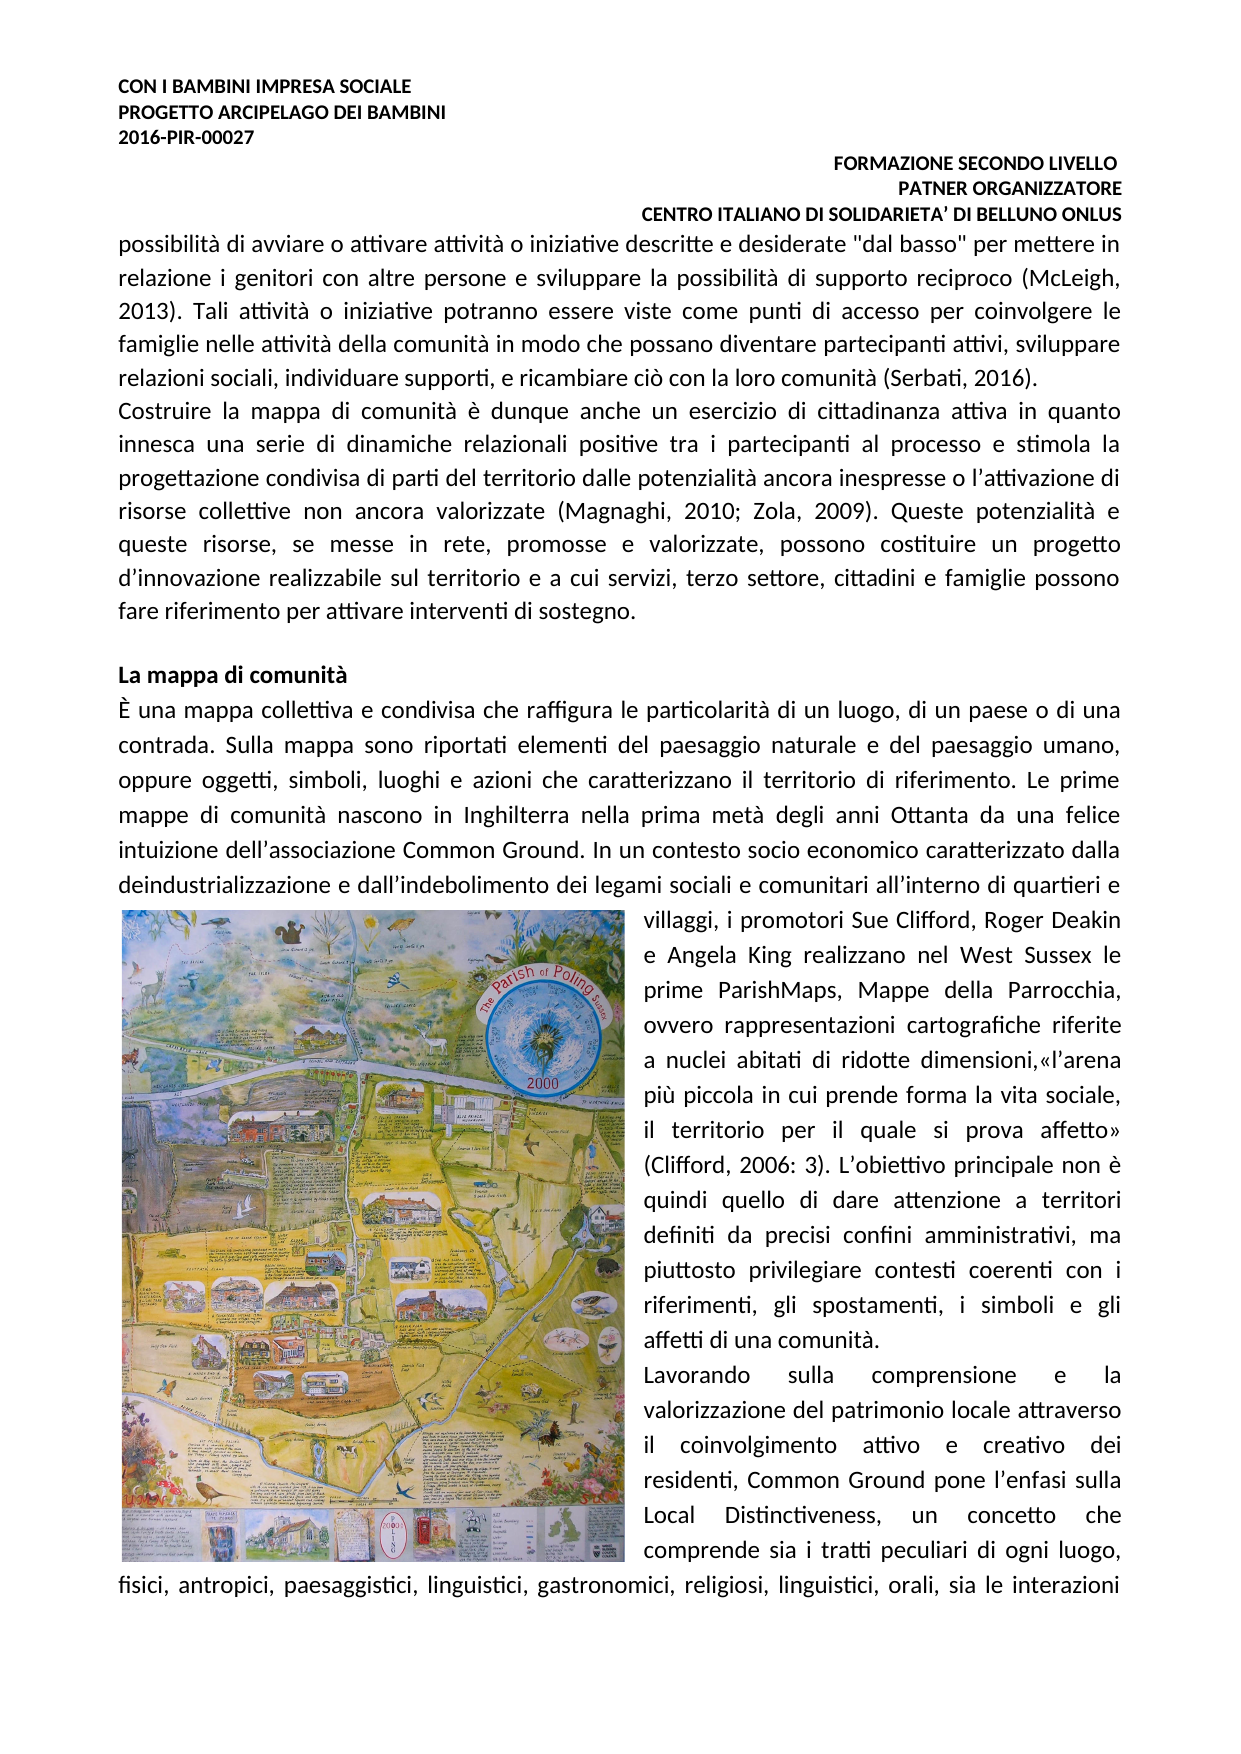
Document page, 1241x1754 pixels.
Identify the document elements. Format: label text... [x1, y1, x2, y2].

picture [121, 910, 625, 1562]
text Lavorando sulla comprensione e la valorizzazione del patrimonio locale attraverso il coinvolgimento attivo e creativo dei residenti, Common Ground pone l’enfasi sulla Local Distinctiveness, un concetto che comprende sia i tratti peculiari di ogni luogo, fisici, antropici, paesaggistici, linguistici, gastronomici, religiosi, linguistici, orali, sia le interazioni [118, 1359, 1122, 1600]
text Costruire la mappa di comunità è dunque anche un esercizio di cittadinanza attiva in quanto innesca una serie di dinamiche relazionali positive tra i partecipanti al processo e stimola la progettazione condivisa di parti del territorio dalle potenzialità ancora inespresse o l’attivazione di risorse collettive non ancora valorizzate (Magnaghi, 2010; Zola, 2009). Queste potenzialità e queste risorse, se messe in rete, promosse e valorizzate, possono costituire un progetto d’innovazione realizzabile sul territorio e a cui servizi, terzo settore, cittadini e famiglie possono fare riferimento per attivare interventi di sostegno. [118, 393, 1122, 626]
text È una mappa collettiva e condivisa che raffigura le particolarità di un luogo, di un paese o di una contrada. Sulla mappa sono riportati elementi del paesaggio naturale e del paesaggio umano, oppure oggetti, simboli, luoghi e azioni che caratterizzano il territorio di riferimento. Le prime mappe di comunità nascono in Inghilterra nella prima metà degli anni Ottanta da una felice intuizione dell’associazione Common Ground. In un contesto socio economico caratterizzato dalla deindustrializzazione e dall’indebolimento dei legami sociali e comunitari all’interno di quartieri e villaggi, i promotori Sue Clifford, Roger Deakin e Angela King realizzano nel West Sussex le prime ParishMaps, Mappe della Parrocchia, ovvero rappresentazioni cartografiche riferite a nuclei abitati di ridotte dimensioni,«l’arena più piccola in cui prende forma la vita sociale, il territorio per il quale si prova affetto» (Clifford, 2006: 3). L’obiettivo principale non è quindi quello di dare attenzione a territori definiti da precisi confini amministrativi, ma piuttosto privilegiare contesti coerenti con i riferimenti, gli spostamenti, i simboli e gli affetti di una comunità. [118, 694, 1122, 1355]
text possibilità di avviare o attivare attività o iniziative descritte e desiderate "dal basso" per mettere in relazione i genitori con altre persone e sviluppare la possibilità di supporto reciproco (McLeigh, 2013). Tali attività o iniziative potranno essere viste come punti di accesso per coinvolgere le famiglie nelle attività della comunità in modo che possano diventare partecipanti attivi, sviluppare relazioni sociali, individuare supporti, e ricambiare ciò con la loro comunità (Serbati, 2016). [118, 226, 1122, 393]
text La mappa di comunità [118, 659, 1122, 690]
